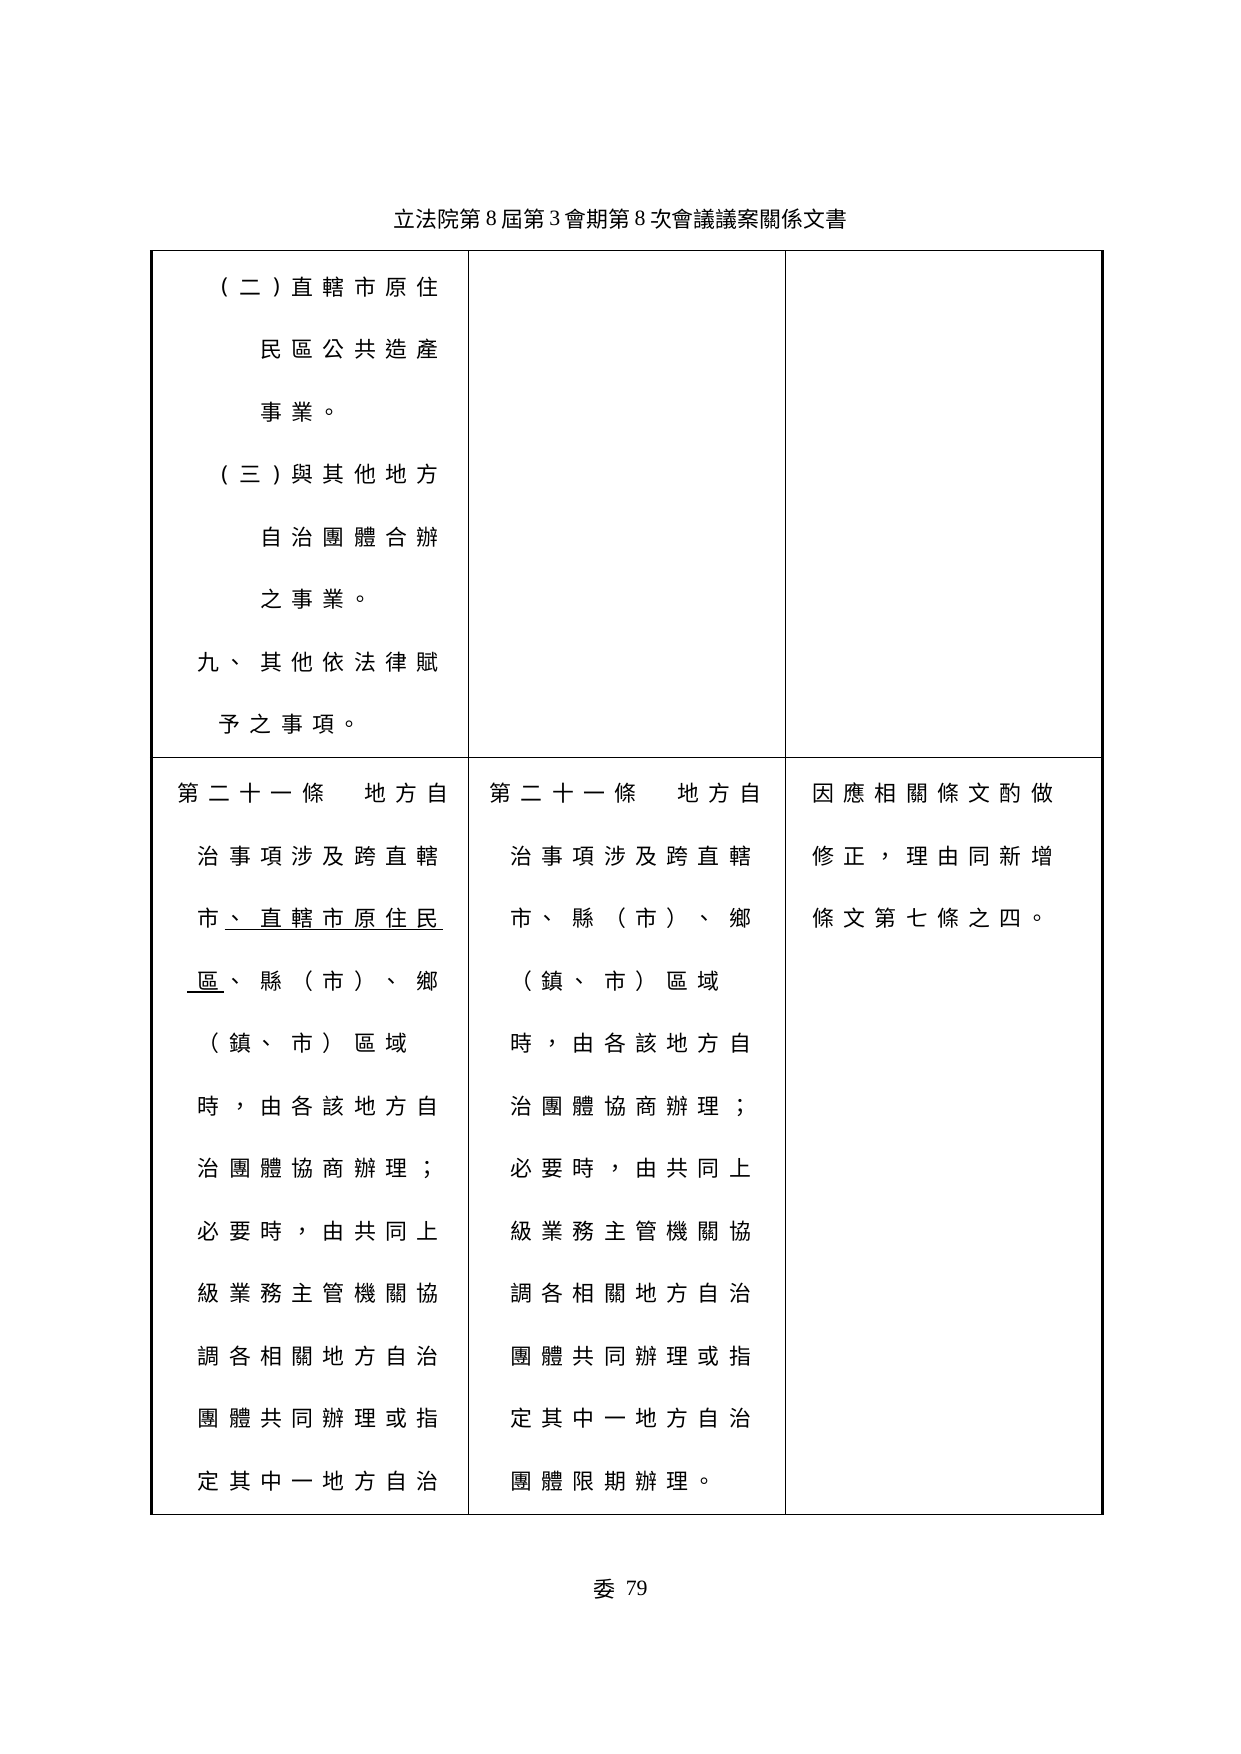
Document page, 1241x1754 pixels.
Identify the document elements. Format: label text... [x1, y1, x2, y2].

table_cell 因應相關條文酌做修正，理由同新增條文第七條之四。 [786, 758, 1101, 1514]
table_cell 第二十一條 地方自治事項涉及跨直轄市、直轄市原住民區、縣（市）、鄉（鎮、市）區域時，由各該地方自治團體協商辦理；必要時，由共同上級業務主管機關協調各相關地方自治團體共同辦理或指定其中一地方自治 [153, 758, 468, 1514]
table_cell [469, 251, 785, 757]
table_cell (二)直轄市原住民區公共造產事業。 (三)與其他地方自治團體合辦之事業。 九、其他依法律賦予之事項。 [153, 251, 468, 757]
table_cell [786, 251, 1101, 757]
table_cell 第二十一條 地方自治事項涉及跨直轄市、縣（市）、鄉（鎮、市）區域時，由各該地方自治團體協商辦理；必要時，由共同上級業務主管機關協調各相關地方自治團體共同辦理或指定其中一地方自治團體限期辦理。 [469, 758, 785, 1514]
